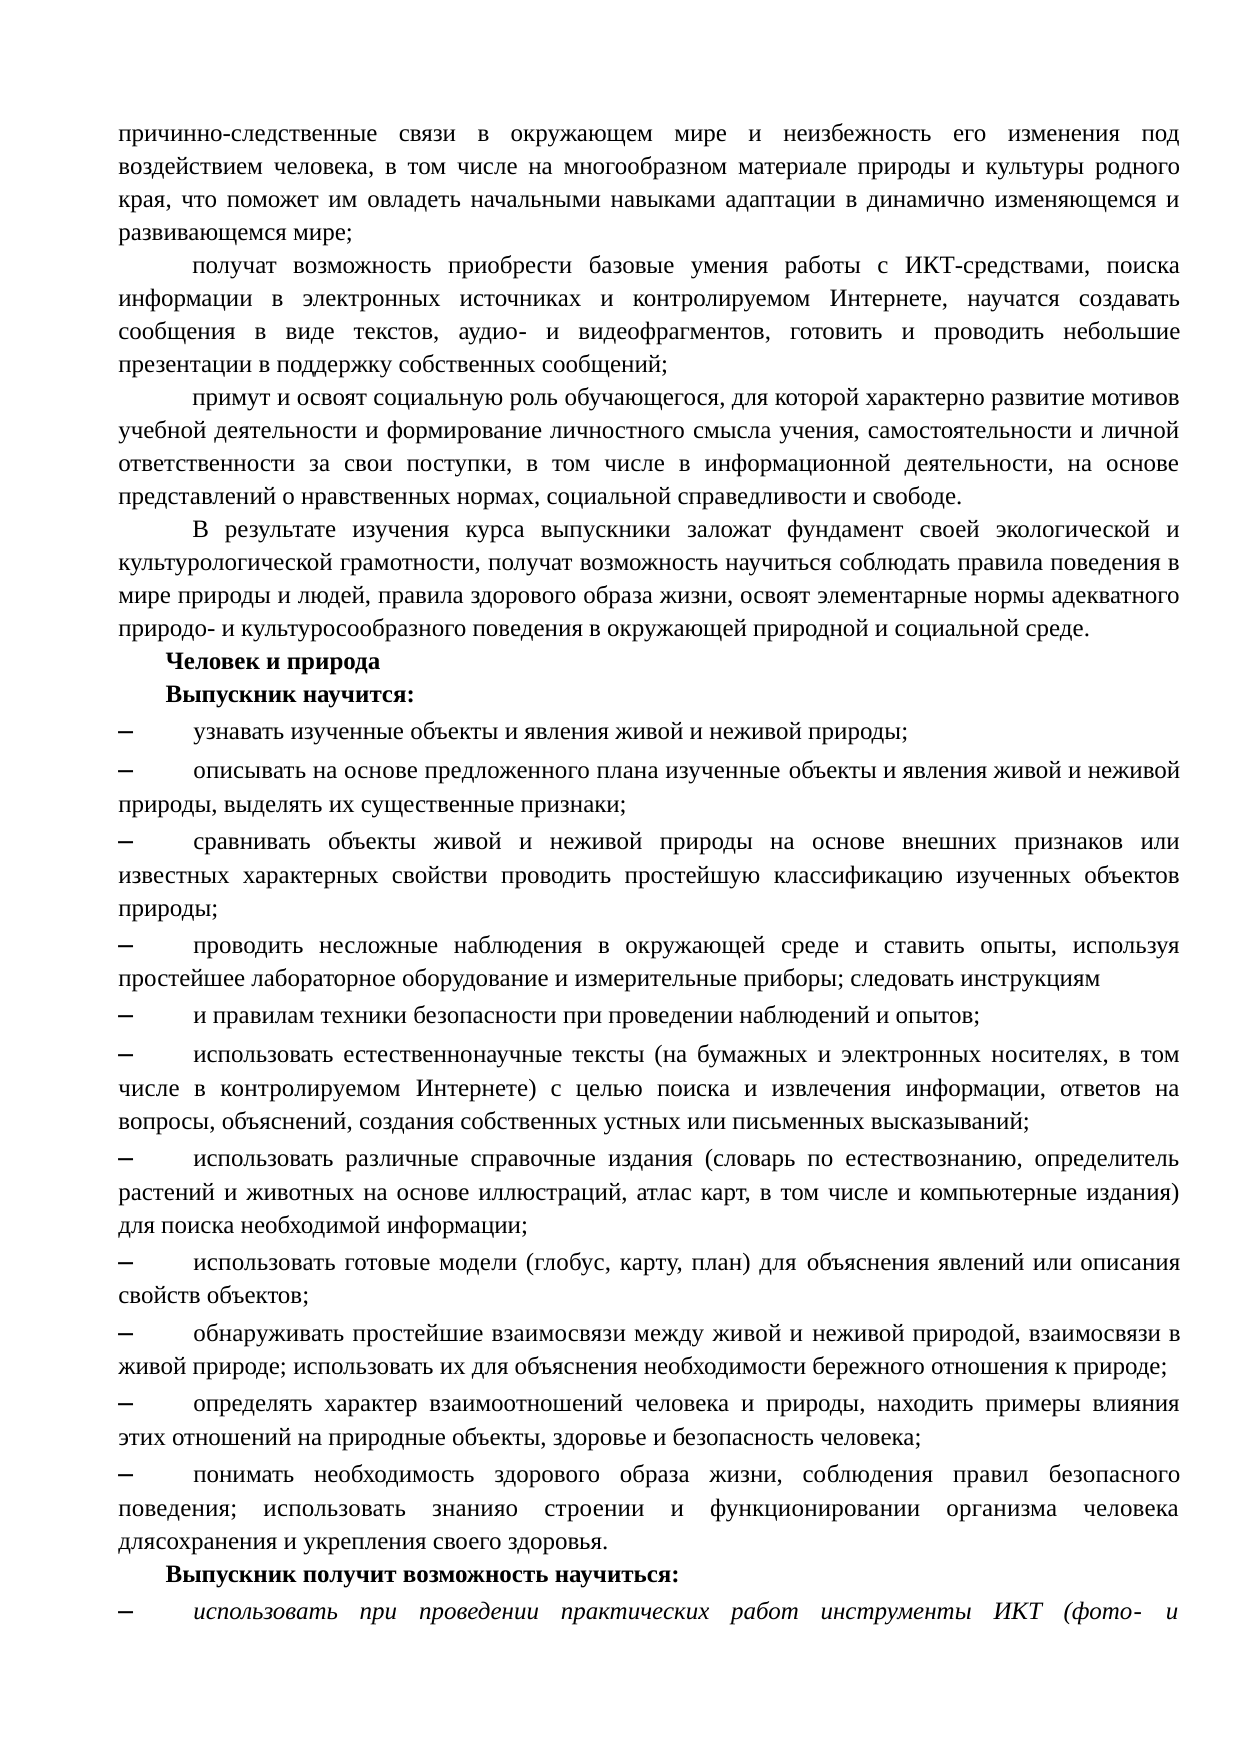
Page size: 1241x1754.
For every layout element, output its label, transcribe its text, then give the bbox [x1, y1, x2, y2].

text Человек и природа [118, 646, 1181, 675]
subtitle проводить несложные наблюдения в окружающей среде и ставить опыты, используя простейшее лабораторное оборудование и измерительные приборы; следовать инструкциям [118, 926, 1181, 992]
subtitle описывать на основе предложенного плана изученные объекты и явления живой и неживой природы, выделять их существенные признаки; [118, 751, 1181, 818]
subtitle обнаруживать простейшие взаимосвязи между живой и неживой природой, взаимосвязи в живой природе; использовать их для объяснения необходимости бережного отношения к природе; [118, 1314, 1181, 1380]
text примут и освоят социальную роль обучающегося, для которой характерно развитие мотивов учебной деятельности и формирование личностного смысла учения, самостоятельности и личной ответственности за свои поступки, в том числе в информационной деятельности, на основе представлений о нравственных нормах, социальной справедливости и свободе. [118, 382, 1181, 510]
subtitle понимать необходимость здорового образа жизни, соблюдения правил безопасного поведения; использовать знанияо строении и функционировании организма человека длясохранения и укрепления своего здоровья. [118, 1455, 1181, 1555]
text Выпускник научится: [118, 679, 1181, 708]
text В результате изучения курса выпускники заложат фундамент своей экологической и культурологической грамотности, получат возможность научиться соблюдать правила поведения в мире природы и людей, правила здорового образа жизни, освоят элементарные нормы адекватного природо- и культуросообразного поведения в окружающей природной и социальной среде. [118, 514, 1181, 642]
subtitle использовать готовые модели (глобус, карту, план) для объяснения явлений или описания свойств объектов; [118, 1243, 1181, 1309]
subtitle и правилам техники безопасности при проведении наблюдений и опытов; [118, 997, 1181, 1030]
subtitle узнавать изученные объекты и явления живой и неживой природы; [118, 712, 1181, 746]
subtitle использовать естественно­научные тексты (на бумажных и электронных носителях, в том числе в контролируемом Интернете) с целью поиска и извлечения информации, ответов на вопросы, объяснений, создания собственных устных или письменных высказываний; [118, 1035, 1181, 1135]
text причинно-следственные связи в окружающем мире и неизбежность его изменения под воздействием человека, в том числе на многообразном материале природы и культуры родного края, что поможет им овладеть начальными навыками адаптации в динамично изменяющемся и развивающемся мире; [118, 118, 1181, 246]
subtitle использовать различные справочные издания (словарь по естествознанию, определитель растений и животных на основе иллюстраций, атлас карт, в том числе и компьютерные издания) для поиска необходимой информации; [118, 1139, 1181, 1238]
subtitle использовать при проведении практических работ инструменты ИКТ (фото‑ и [118, 1592, 1181, 1626]
text Выпускник получит возможность научиться: [118, 1559, 1181, 1588]
subtitle сравнивать объекты живой и неживой природы на основе внешних признаков или известных характерных свойстви проводить простейшую классификацию изученных объектов природы; [118, 822, 1181, 921]
subtitle определять характер взаимоотношений человека и природы, находить примеры влияния этих отношений на природные объекты, здоровье и безопасность человека; [118, 1384, 1181, 1451]
text получат возможность приобрести базовые умения работы с ИКТ-средствами, поиска информации в электронных источниках и контролируемом Интернете, научатся создавать сообщения в виде текстов, аудио‑ и видеофрагментов, готовить и проводить небольшие презентации в поддержку собственных сообщений; [118, 250, 1181, 378]
